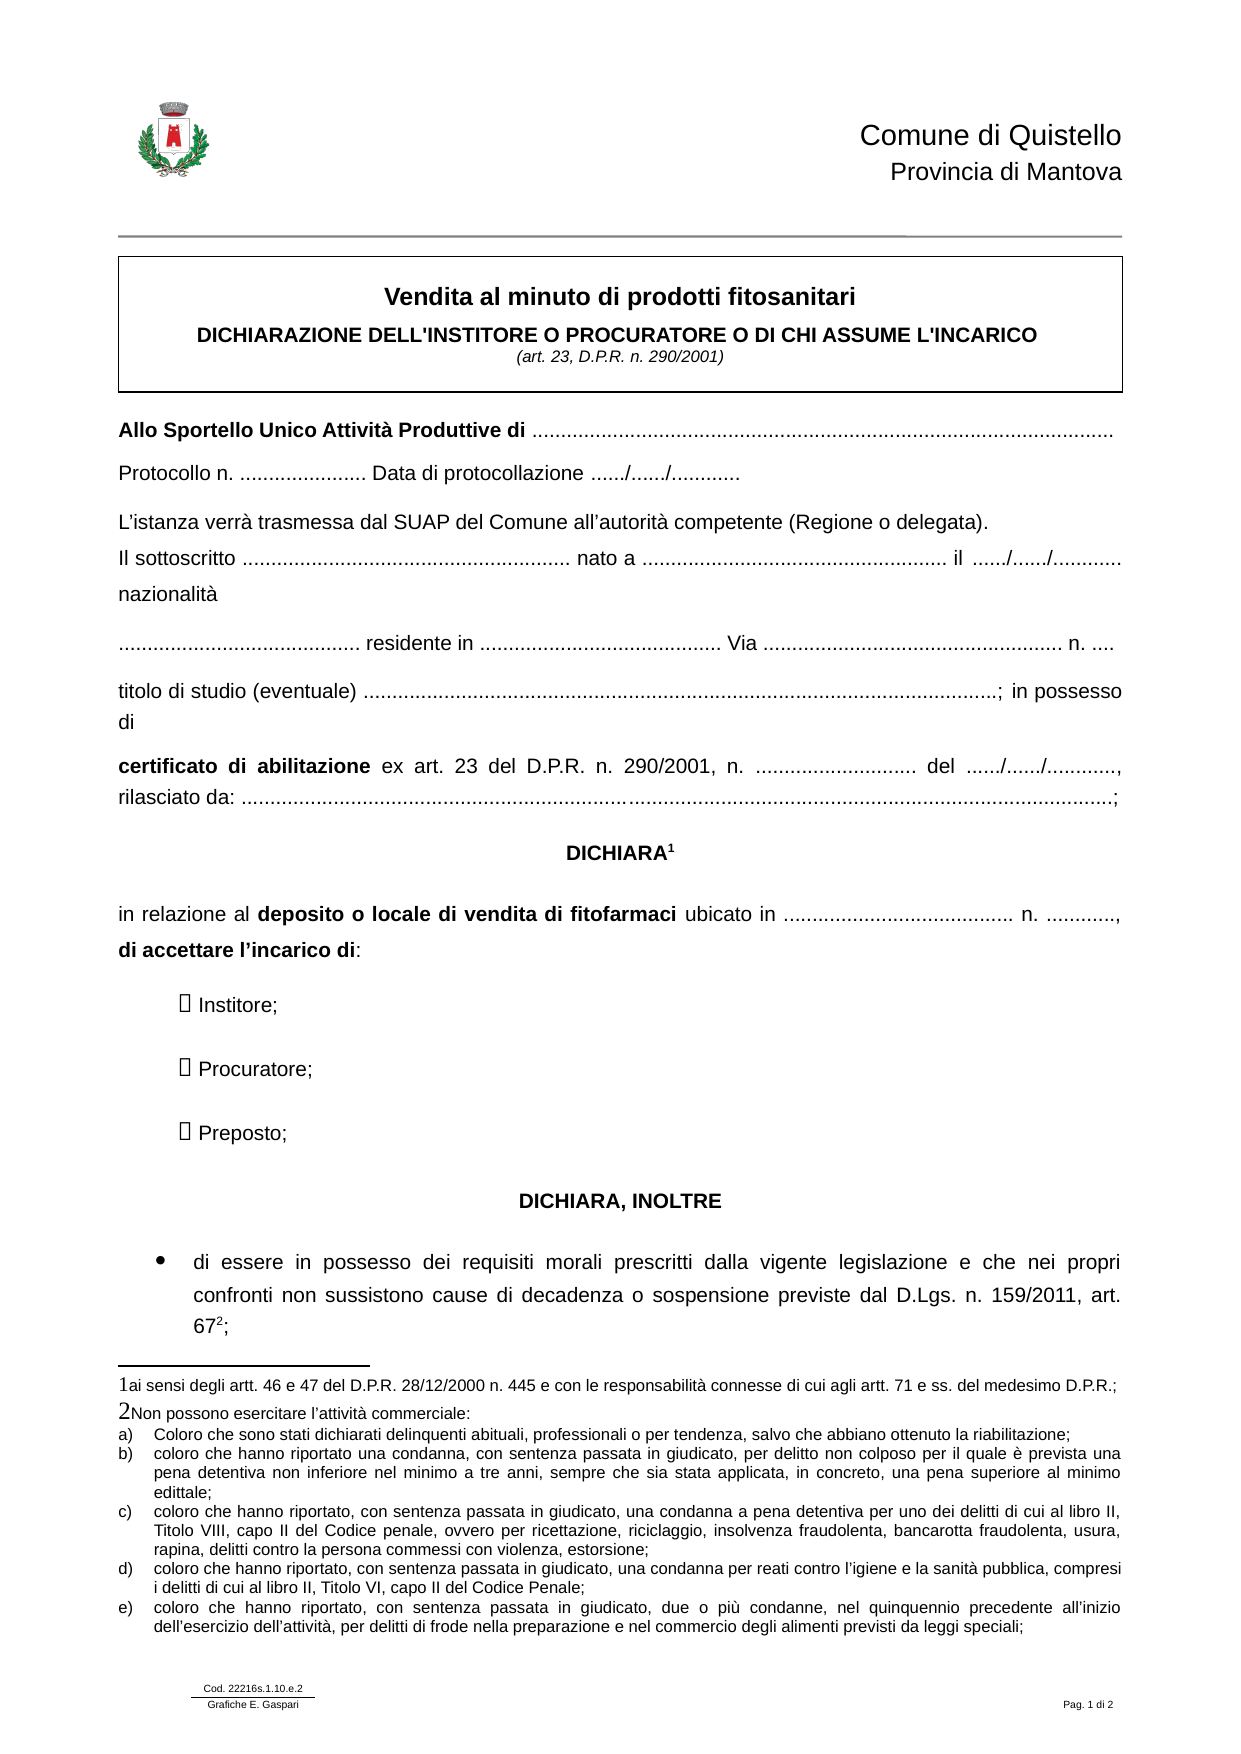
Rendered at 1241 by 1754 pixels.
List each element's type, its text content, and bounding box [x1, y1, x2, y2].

list coloro che hanno riportato, con sentenza passata in giudicato, due o più condanne, nel quinquennio precedente all’inizio dell’esercizio dell’attività, per delitti di frode nella preparazione e nel commercio degli alimenti previsti da leggi speciali; [118, 1597, 1122, 1636]
text .......................................... residente in .......................................... Via .................................................... n. .... [118, 630, 1122, 654]
text in relazione al deposito o locale di vendita di fitofarmaci ubicato in ........................................ n. ............, di accettare l’incarico di: [118, 902, 1122, 962]
list di essere in possesso dei requisiti morali prescritti dalla vigente legislazione e che nei propri confronti non sussistono cause di decadenza o sospensione previste dal D.Lgs. n. 159/2011, art. 67; [156, 1250, 1122, 1337]
text certificato di abilitazione ex art. 23 del D.P.R. n. 290/2001, n. ............................ del ....../....../............, rilasciato da: .......................................................................................................................................................; [118, 753, 1122, 809]
list coloro che hanno riportato, con sentenza passata in giudicato, una condanna per reati contro l’igiene e la sanità pubblica, compresi i delitti di cui al libro II, Titolo VI, capo II del Codice Penale; [118, 1559, 1122, 1597]
list Coloro che sono stati dichiarati delinquenti abituali, professionali o per tendenza, salvo che abbiano ottenuto la riabilitazione; [118, 1425, 1122, 1444]
list coloro che hanno riportato una condanna, con sentenza passata in giudicato, per delitto non colposo per il quale è prevista una pena detentiva non inferiore nel minimo a tre anni, sempre che sia stata applicata, in concreto, una pena superiore al minimo edittale; [118, 1444, 1122, 1502]
text  Preposto; [177, 1113, 1122, 1147]
text Il sottoscritto ......................................................... nato a ..................................................... il ....../....../............ nazionalità [118, 546, 1122, 606]
list coloro che hanno riportato, con sentenza passata in giudicato, una condanna a pena detentiva per uno dei delitti di cui al libro II, Titolo VIII, capo II del Codice penale, ovvero per ricettazione, riciclaggio, insolvenza fraudolenta, bancarotta fraudolenta, usura, rapina, delitti contro la persona commessi con violenza, estorsione; [118, 1502, 1122, 1559]
text ai sensi degli artt. 46 e 47 del D.P.R. 28/12/2000 n. 445 e con le responsabilità connesse di cui agli artt. 71 e ss. del medesimo D.P.R.; [118, 1372, 1122, 1396]
text Protocollo n. ...................... Data di protocollazione ....../....../............ [118, 461, 1122, 485]
text L’istanza verrà trasmessa dal SUAP del Comune all’autorità competente (Regione o delegata). [118, 509, 1122, 533]
text  Procuratore; [177, 1050, 1122, 1084]
text DICHIARA, INOLTRE [118, 1189, 1122, 1213]
text DICHIARA [118, 841, 1122, 865]
text  Institore; [177, 986, 1122, 1020]
text titolo di studio (eventuale) ..............................................................................................................; in possesso di [118, 679, 1122, 734]
text Provincia di Mantova [224, 157, 1122, 185]
picture [122, 87, 224, 219]
table_header Vendita al minuto di prodotti fitosanitari DICHIARAZIONE DELL'INSTITORE O PROCURATORE O DI CHI ASSUME L'INCARICO (art. 23, D.P.R. n. 290/2001) [119, 257, 1122, 391]
text Comune di Quistello [224, 118, 1122, 152]
list Non possono esercitare l’attività commerciale: [118, 1396, 1122, 1425]
text Allo Sportello Unico Attività Produttive di ..................................................................................................... [118, 417, 1122, 441]
